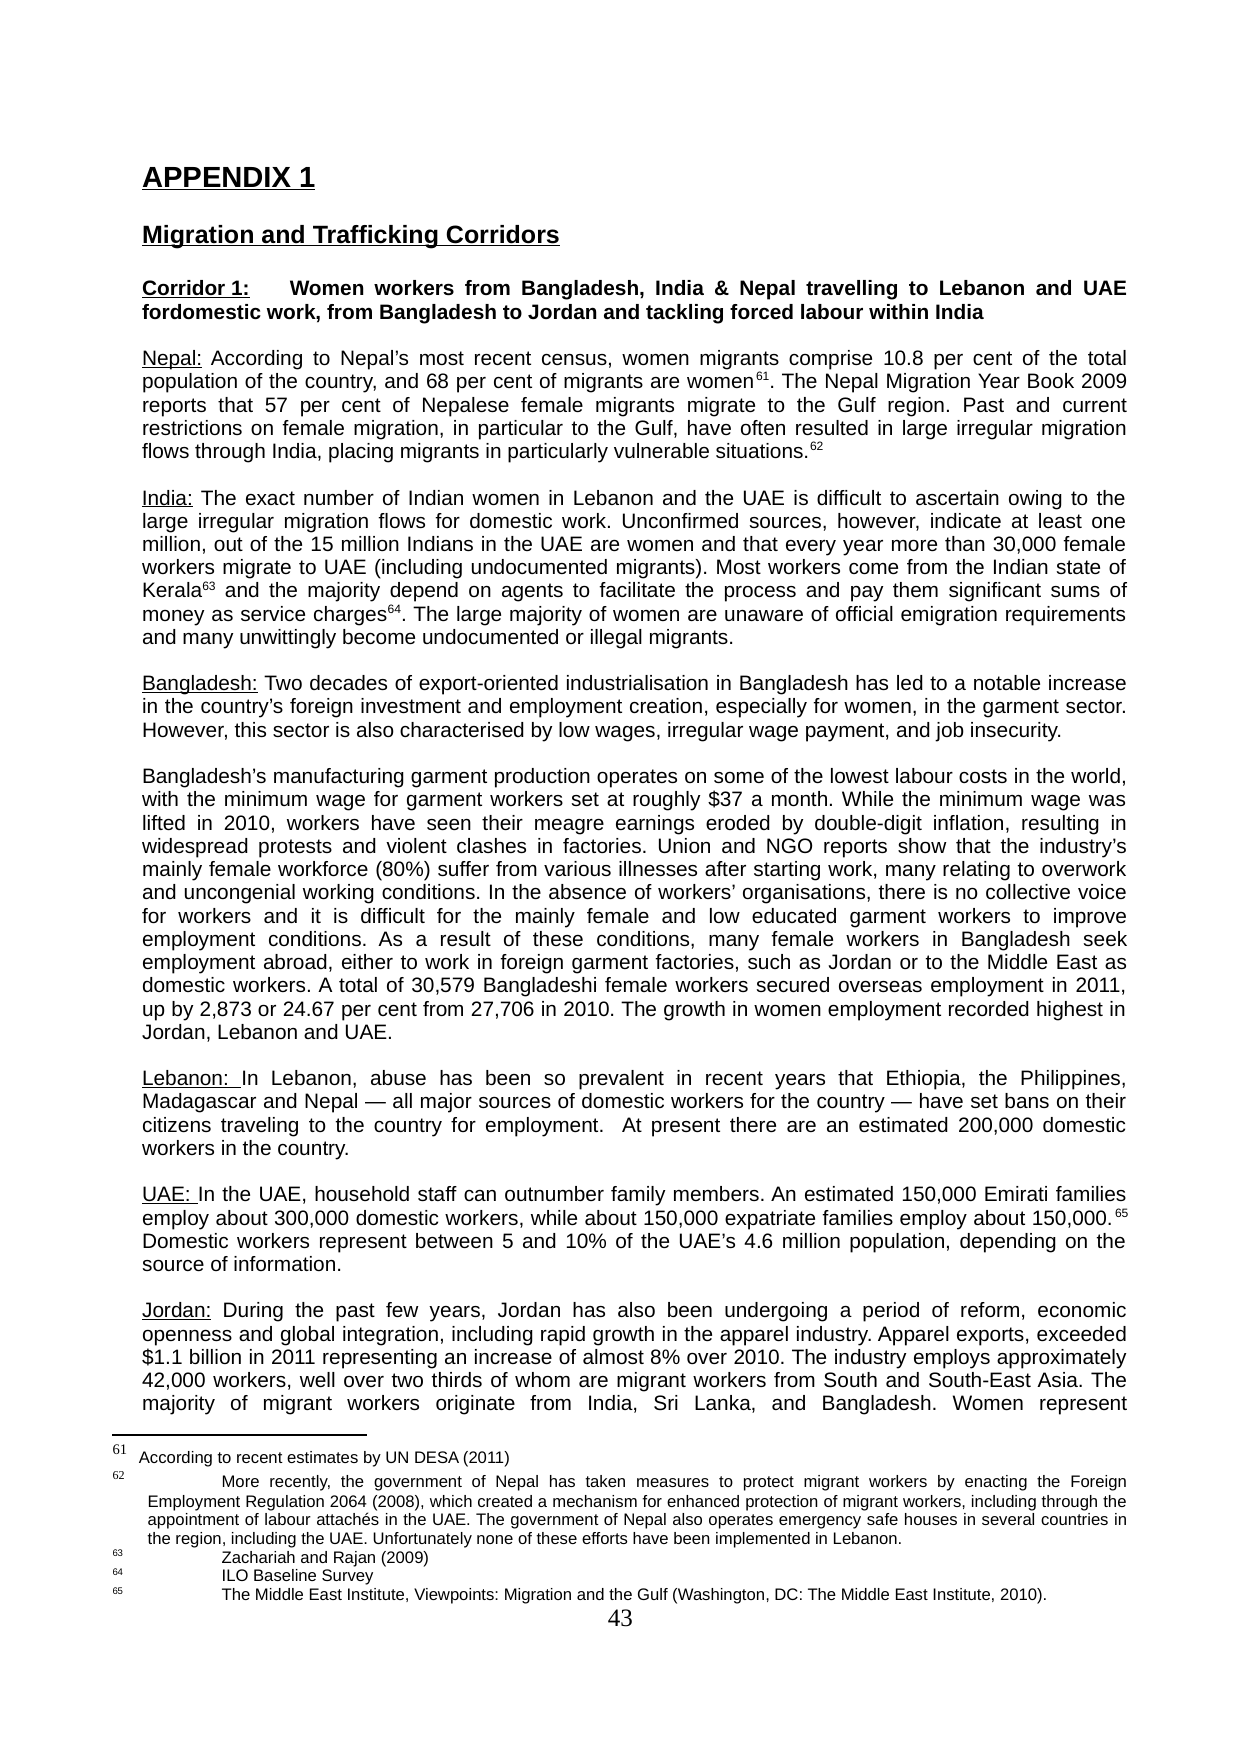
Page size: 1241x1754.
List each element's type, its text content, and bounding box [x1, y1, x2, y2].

text Zachariah and Rajan (2009) [112, 1548, 1128, 1567]
text Corridor 1: Women workers from Bangladesh, India & Nepal travelling to Lebanon and UAE fordomestic work, from Bangladesh to Jordan and tackling forced labour within India [142, 277, 1128, 323]
text Jordan: During the past few years, Jordan has also been undergoing a period of reform, economic openness and global integration, including rapid growth in the apparel industry. Apparel exports, exceeded $1.1 billion in 2011 representing an increase of almost 8% over 2010. The industry employs approximately 42,000 workers, well over two thirds of whom are migrant workers from South and South-East Asia. The majority of migrant workers originate from India, Sri Lanka, and Bangladesh. Women represent [142, 1299, 1128, 1415]
text APPENDIX 1 [142, 161, 1128, 193]
text Lebanon: In Lebanon, abuse has been so prevalent in recent years that Ethiopia, the Philippines, Madagascar and Nepal — all major sources of domestic workers for the country — have set bans on their citizens traveling to the country for employment. At present there are an estimated 200,000 domestic workers in the country. [142, 1067, 1128, 1160]
text UAE: In the UAE, household staff can outnumber family members. An estimated 150,000 Emirati families employ about 300,000 domestic workers, while about 150,000 expatriate families employ about 150,000. Domestic workers represent between 5 and 10% of the UAE’s 4.6 million population, depending on the source of information. [142, 1183, 1128, 1276]
text The Middle East Institute, Viewpoints: Migration and the Gulf (Washington, DC: The Middle East Institute, 2010). [112, 1585, 1128, 1604]
text Bangladesh’s manufacturing garment production operates on some of the lowest labour costs in the world, with the minimum wage for garment workers set at roughly $37 a month. While the minimum wage was lifted in 2010, workers have seen their meagre earnings eroded by double-digit inflation, resulting in widespread protests and violent clashes in factories. Union and NGO reports show that the industry’s mainly female workforce (80%) suffer from various illnesses after starting work, many relating to overwork and uncongenial working conditions. In the absence of workers’ organisations, there is no collective voice for workers and it is difficult for the mainly female and low educated garment workers to improve employment conditions. As a result of these conditions, many female workers in Bangladesh seek employment abroad, either to work in foreign garment factories, such as Jordan or to the Middle East as domestic workers. A total of 30,579 Bangladeshi female workers secured overseas employment in 2011, up by 2,873 or 24.67 per cent from 27,706 in 2010. The growth in women employment recorded highest in Jordan, Lebanon and UAE. [142, 765, 1128, 1043]
text Nepal: According to Nepal’s most recent census, women migrants comprise 10.8 per cent of the total population of the country, and 68 per cent of migrants are women. The Nepal Migration Year Book 2009 reports that 57 per cent of Nepalese female migrants migrate to the Gulf region. Past and current restrictions on female migration, in particular to the Gulf, have often resulted in large irregular migration flows through India, placing migrants in particularly vulnerable situations. [142, 347, 1128, 463]
text Bangladesh: Two decades of export-oriented industrialisation in Bangladesh has led to a notable increase in the country’s foreign investment and employment creation, especially for women, in the garment sector. However, this sector is also characterised by low wages, irregular wage payment, and job insecurity. [142, 672, 1128, 742]
text India: The exact number of Indian women in Lebanon and the UAE is difficult to ascertain owing to the large irregular migration flows for domestic work. Unconfirmed sources, however, indicate at least one million, out of the 15 million Indians in the UAE are women and that every year more than 30,000 female workers migrate to UAE (including undocumented migrants). Most workers come from the Indian state of Kerala and the majority depend on agents to facilitate the process and pay them significant sums of money as service charges. The large majority of women are unaware of official emigration requirements and many unwittingly become undocumented or illegal migrants. [142, 486, 1128, 649]
text According to recent estimates by UN DESA (2011) [112, 1441, 1128, 1469]
text Migration and Trafficking Corridors [142, 221, 1128, 249]
text More recently, the government of Nepal has taken measures to protect migrant workers by enacting the Foreign Employment Regulation 2064 (2008), which created a mechanism for enhanced protection of migrant workers, including through the appointment of labour attachés in the UAE. The government of Nepal also operates emergency safe houses in several countries in the region, including the UAE. Unfortunately none of these efforts have been implemented in Lebanon. [112, 1469, 1128, 1548]
text ILO Baseline Survey [112, 1567, 1128, 1585]
